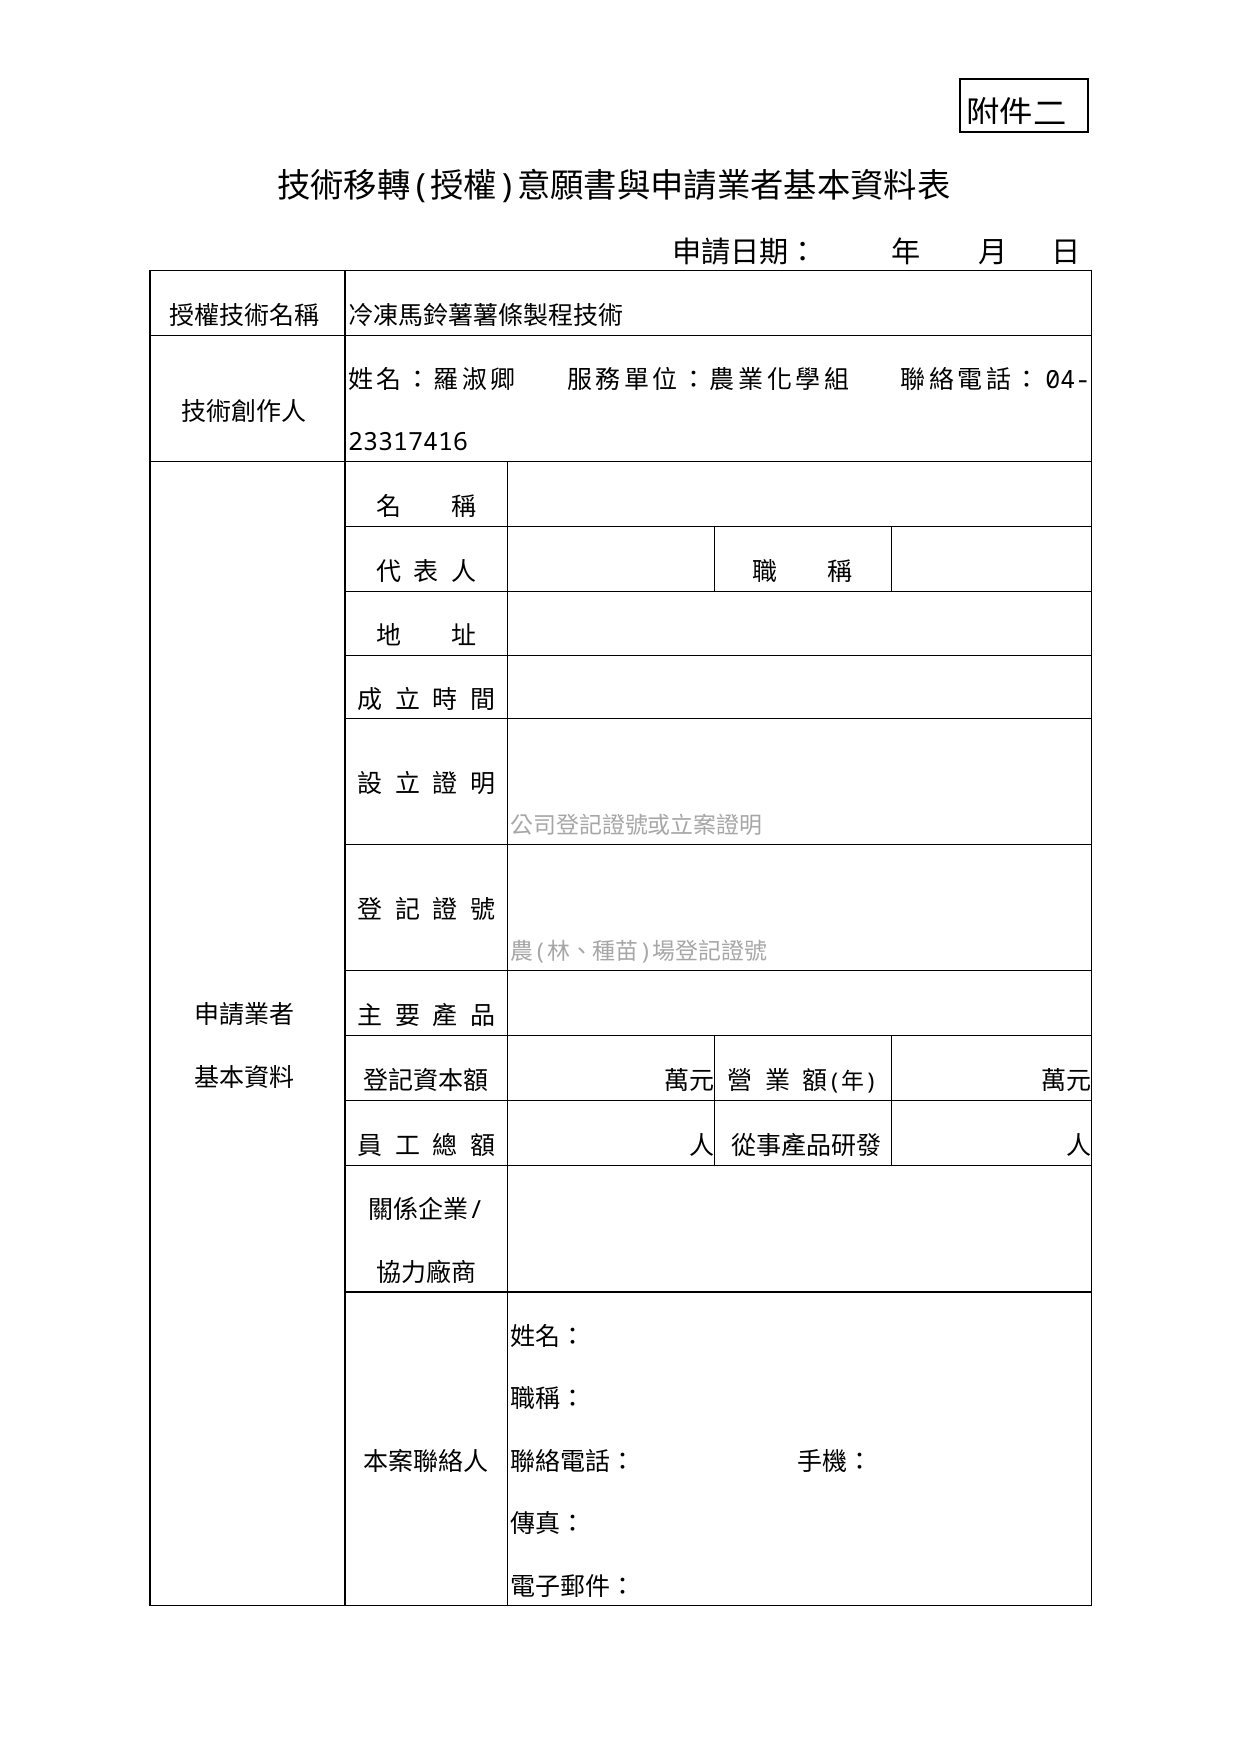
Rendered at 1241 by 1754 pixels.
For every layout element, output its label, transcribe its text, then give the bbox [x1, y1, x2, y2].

table_header 授權技術名稱 [151, 271, 344, 335]
table_cell 營 業 額(年) [715, 1036, 891, 1100]
table_cell 姓名： 職稱： 聯絡電話： 手機： 傳真： 電子郵件： [508, 1293, 1091, 1605]
table_header 冷凍馬鈴薯薯條製程技術 [346, 271, 1091, 335]
text 技術移轉(授權)意願書與申請業者基本資料表 [150, 159, 1077, 208]
text 申請日期： 年 月 日 [150, 208, 1080, 270]
table_cell 公司登記證號或立案證明 [508, 719, 1091, 844]
table_cell [508, 1166, 1091, 1291]
table_cell [508, 592, 1091, 655]
table_cell 萬元 [508, 1036, 714, 1100]
table_cell 農(林、種苗)場登記證號 [508, 845, 1091, 970]
text 附件二 [961, 87, 1072, 124]
table_cell 登記資本額 [346, 1036, 507, 1100]
table_cell 地 址 [346, 592, 507, 655]
table_cell 人 [892, 1101, 1091, 1165]
table_cell 代 表 人 [346, 527, 507, 591]
table_cell 登 記 證 號 [346, 845, 507, 970]
table_cell [508, 527, 714, 591]
table_cell 員 工 總 額 [346, 1101, 507, 1165]
table_cell 姓名：羅淑卿 服務單位：農業化學組 聯絡電話：04-23317416 [346, 336, 1091, 461]
table_cell [508, 462, 1091, 526]
table_cell 關係企業/ 協力廠商 [346, 1166, 507, 1291]
table_cell [892, 527, 1091, 591]
table_cell 萬元 [892, 1036, 1091, 1100]
table_cell [508, 971, 1091, 1035]
table_cell [508, 656, 1091, 718]
table_cell 設 立 證 明 [346, 719, 507, 844]
table_cell 技術創作人 [151, 336, 344, 461]
table_cell 從事產品研發 [715, 1101, 891, 1165]
table_cell 主 要 產 品 [346, 971, 507, 1035]
table_cell 人 [508, 1101, 714, 1165]
table_cell 職 稱 [715, 527, 891, 591]
table_cell 成 立 時 間 [346, 656, 507, 718]
table_cell 名 稱 [346, 462, 507, 526]
table_cell 本案聯絡人 [346, 1293, 507, 1605]
table_cell 申請業者 基本資料 [151, 462, 344, 1605]
